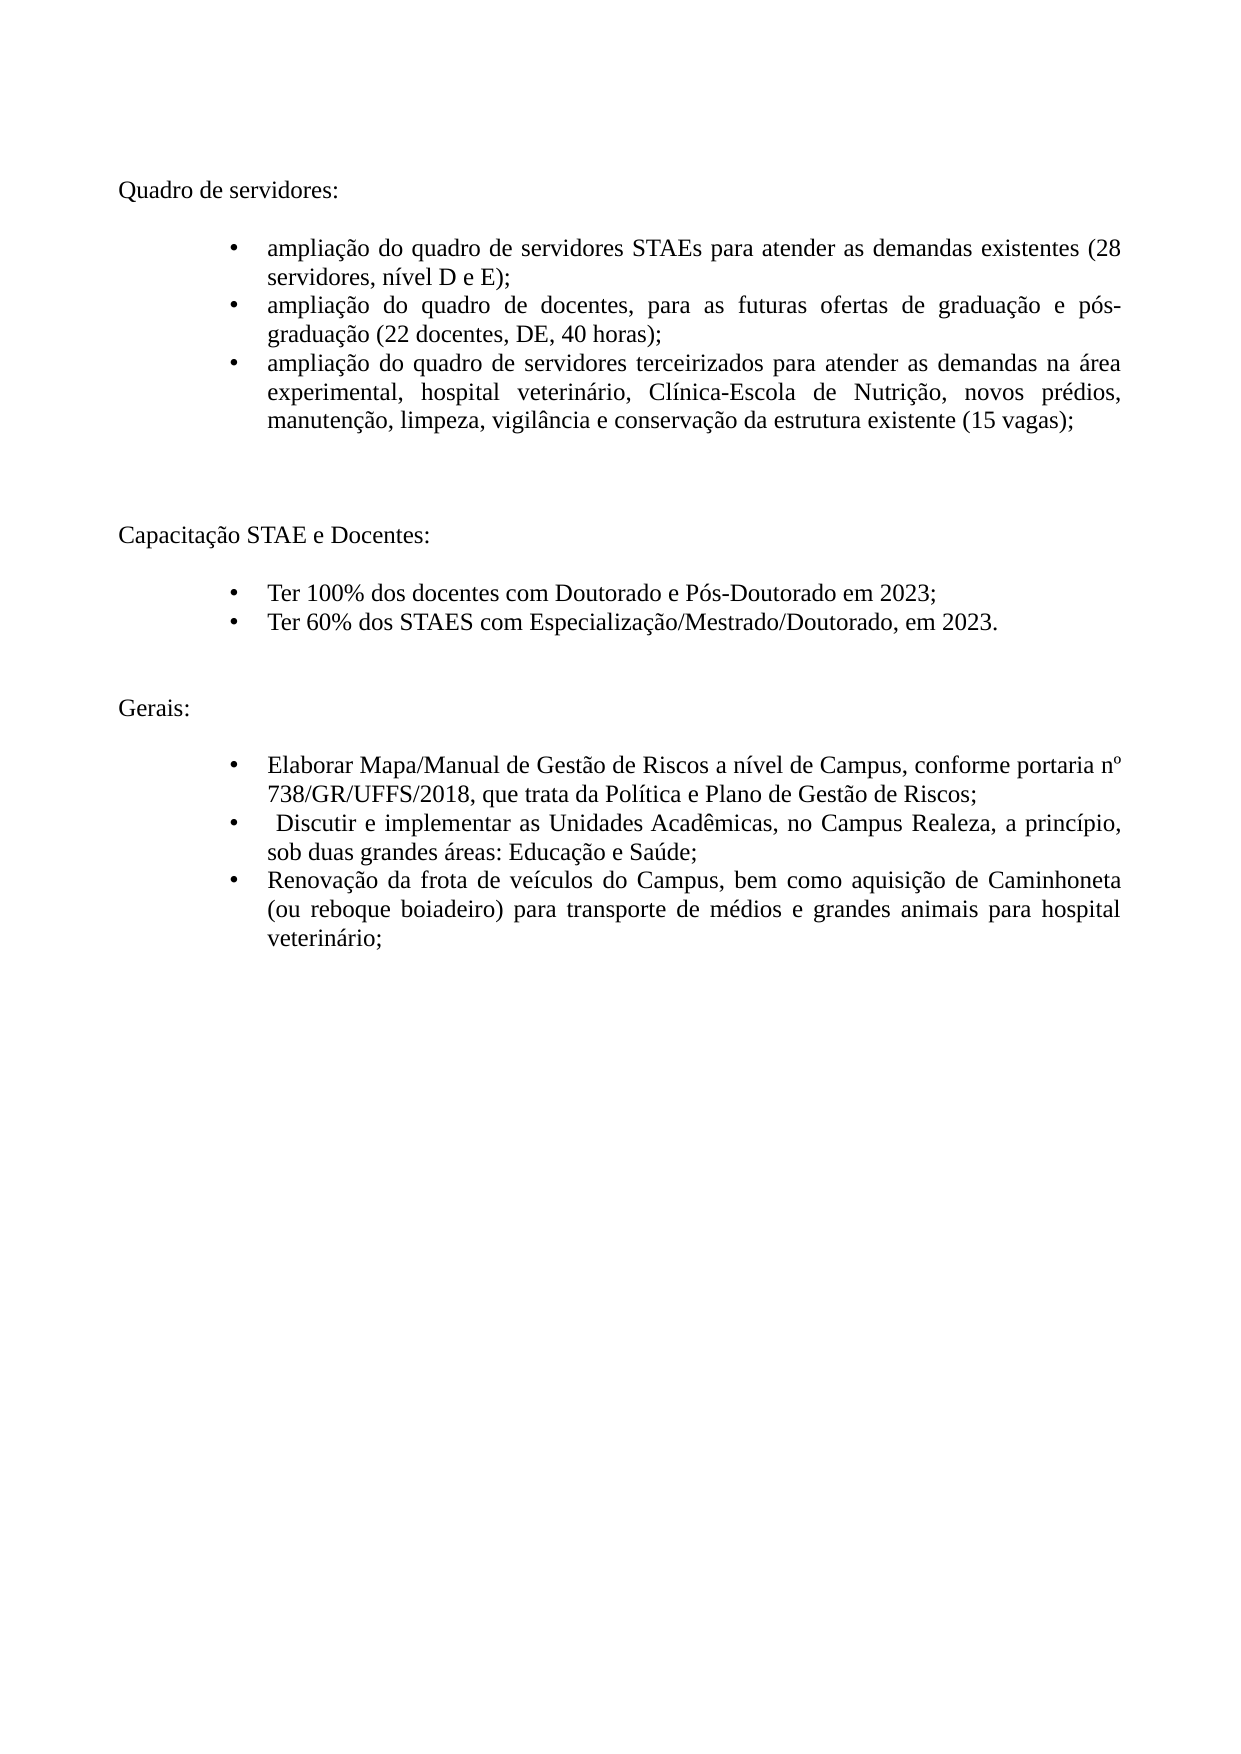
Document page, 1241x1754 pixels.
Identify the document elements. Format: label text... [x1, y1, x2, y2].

text Gerais: [118, 693, 1122, 722]
list ampliação do quadro de servidores STAEs para atender as demandas existentes (28 servidores, nível D e E); [229, 233, 1122, 291]
list Ter 100% dos docentes com Doutorado e Pós-Doutorado em 2023; [229, 578, 1122, 607]
list Elaborar Mapa/Manual de Gestão de Riscos a nível de Campus, conforme portaria nº 738/GR/UFFS/2018, que trata da Política e Plano de Gestão de Riscos; [229, 751, 1122, 808]
list ampliação do quadro de docentes, para as futuras ofertas de graduação e pós-graduação (22 docentes, DE, 40 horas); [229, 291, 1122, 348]
list Ter 60% dos STAES com Especialização/Mestrado/Doutorado, em 2023. [229, 607, 1122, 636]
text Capacitação STAE e Docentes: [118, 521, 1122, 549]
list ampliação do quadro de servidores terceirizados para atender as demandas na área experimental, hospital veterinário, Clínica-Escola de Nutrição, novos prédios, manutenção, limpeza, vigilância e conservação da estrutura existente (15 vagas); [229, 348, 1122, 434]
text Quadro de servidores: [118, 176, 1122, 204]
list Discutir e implementar as Unidades Acadêmicas, no Campus Realeza, a princípio, sob duas grandes áreas: Educação e Saúde; [229, 808, 1122, 866]
list Renovação da frota de veículos do Campus, bem como aquisição de Caminhoneta (ou reboque boiadeiro) para transporte de médios e grandes animais para hospital veterinário; [229, 866, 1122, 952]
